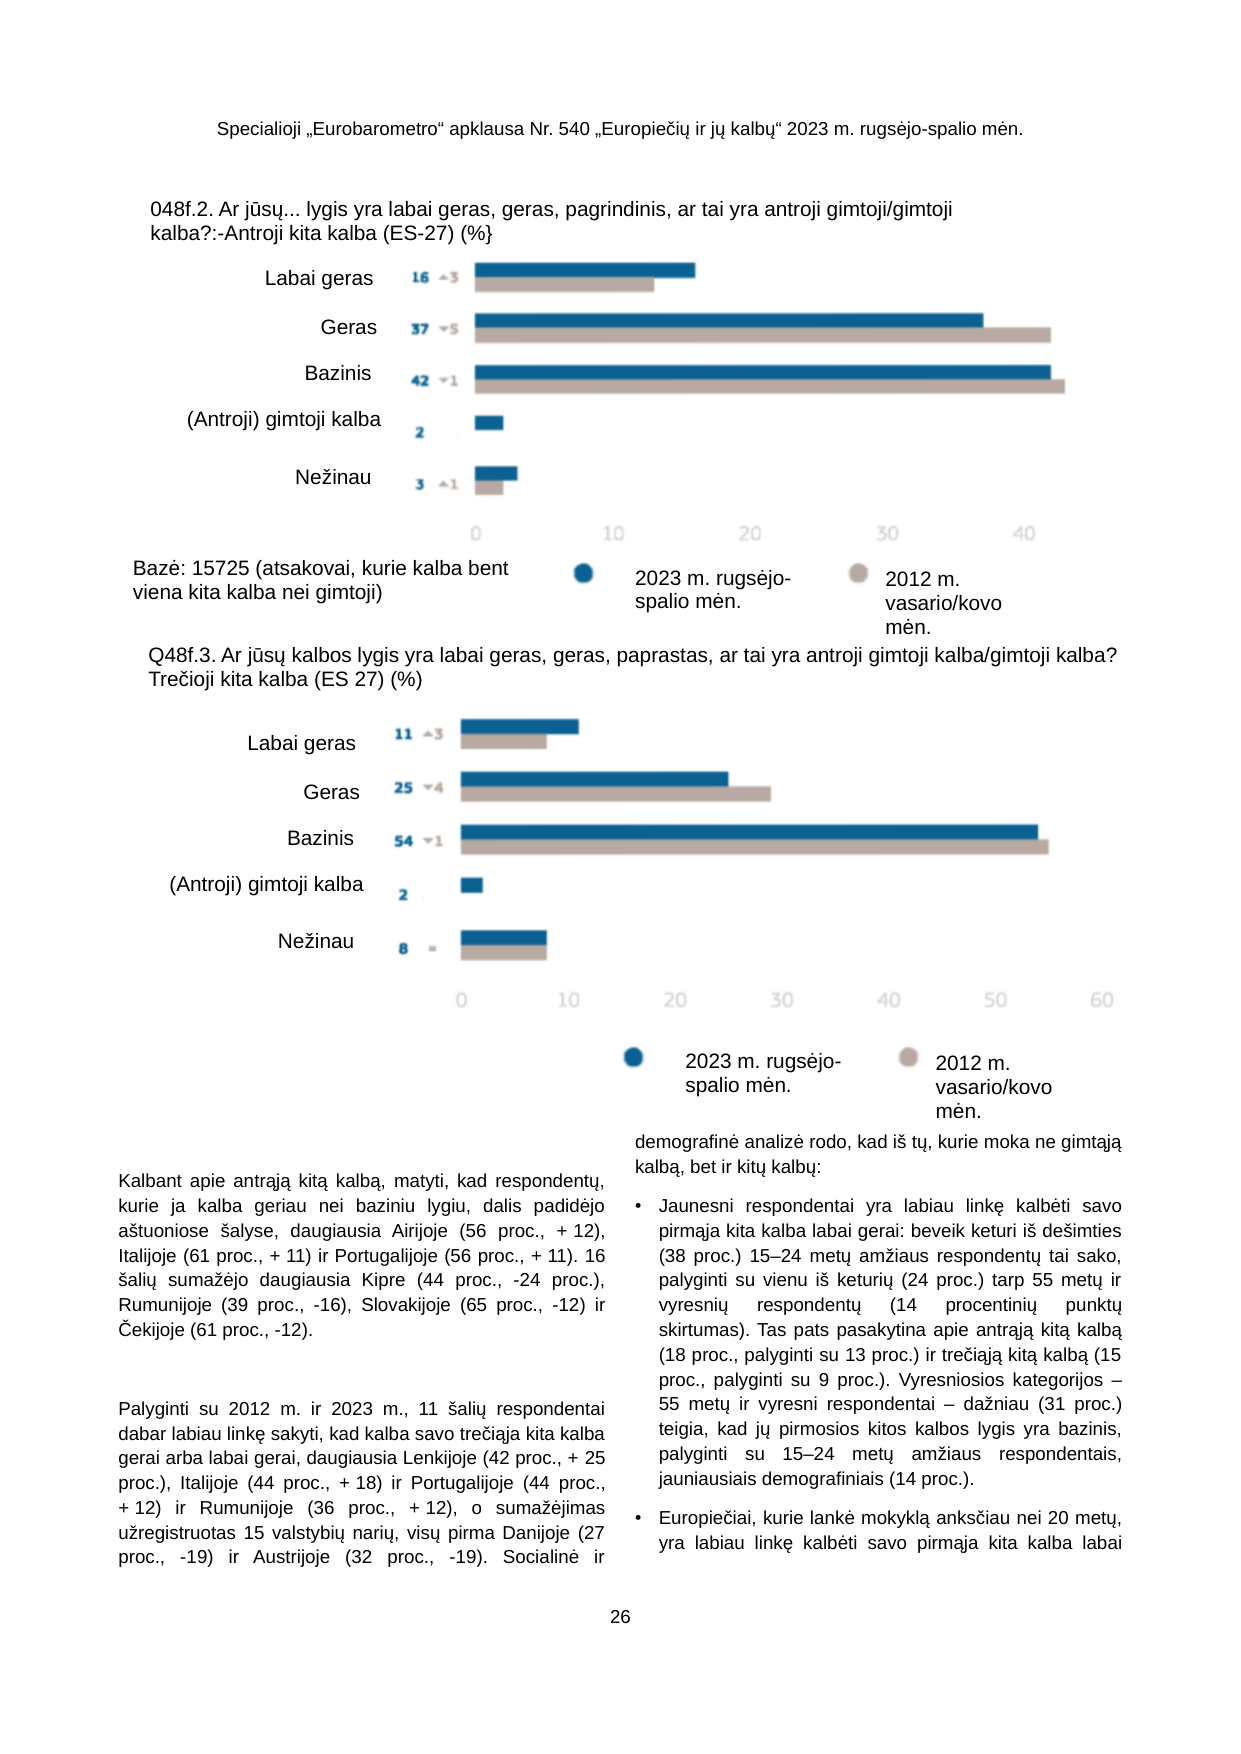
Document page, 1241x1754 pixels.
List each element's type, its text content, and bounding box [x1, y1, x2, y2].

text Palyginti su 2012 m. ir 2023 m., 11 šalių respondentai dabar labiau linkę sakyti, kad kalba savo trečiąja kita kalba gerai arba labai gerai, daugiausia Lenkijoje (42 proc., + 25 proc.), Italijoje (44 proc., + 18) ir Portugalijoje (44 proc., + 12) ir Rumunijoje (36 proc., + 12), o sumažėjimas užregistruotas 15 valstybių narių, visų pirma Danijoje (27 proc., -19) ir Austrijoje (32 proc., -19). Socialinė ir demografinė analizė rodo, kad iš tų, kurie moka ne gimtąją kalbą, bet ir kitų kalbų: [635, 177, 1122, 710]
picture [387, 710, 1127, 1015]
picture [614, 1027, 924, 1083]
text Palyginti su 2012 m. ir 2023 m., 11 šalių respondentai dabar labiau linkę sakyti, kad kalba savo trečiąja kita kalba gerai arba labai gerai, daugiausia Lenkijoje (42 proc., + 25 proc.), Italijoje (44 proc., + 18) ir Portugalijoje (44 proc., + 12) ir Rumunijoje (36 proc., + 12), o sumažėjimas užregistruotas 15 valstybių narių, visų pirma Danijoje (27 proc., -19) ir Austrijoje (32 proc., -19). Socialinė ir demografinė analizė rodo, kad iš tų, kurie moka ne gimtąją kalbą, bet ir kitų kalbų: [118, 1397, 605, 1568]
picture [406, 245, 1094, 599]
text Kalbant apie antrąją kitą kalbą, matyti, kad respondentų, kurie ja kalba geriau nei baziniu lygiu, dalis padidėjo aštuoniose šalyse, daugiausia Airijoje (56 proc., + 12), Italijoje (61 proc., + 11) ir Portugalijoje (56 proc., + 11). 16 šalių sumažėjo daugiausia Kipre (44 proc., -24 proc.), Rumunijoje (39 proc., -16), Slovakijoje (65 proc., -12) ir Čekijoje (61 proc., -12). [118, 1170, 605, 1340]
text Palyginti su 2012 m. ir 2023 m., 11 šalių respondentai dabar labiau linkę sakyti, kad kalba savo trečiąja kita kalba gerai arba labai gerai, daugiausia Lenkijoje (42 proc., + 25 proc.), Italijoje (44 proc., + 18) ir Portugalijoje (44 proc., + 12) ir Rumunijoje (36 proc., + 12), o sumažėjimas užregistruotas 15 valstybių narių, visų pirma Danijoje (27 proc., -19) ir Austrijoje (32 proc., -19). Socialinė ir demografinė analizė rodo, kad iš tų, kurie moka ne gimtąją kalbą, bet ir kitų kalbų: [635, 1015, 1122, 1177]
list Jaunesni respondentai yra labiau linkę kalbėti savo pirmąja kita kalba labai gerai: beveik keturi iš dešimties (38 proc.) 15–24 metų amžiaus respondentų tai sako, palyginti su vienu iš keturių (24 proc.) tarp 55 metų ir vyresnių respondentų (14 procentinių punktų skirtumas). Tas pats pasakytina apie antrąją kitą kalbą (18 proc., palyginti su 13 proc.) ir trečiąją kitą kalbą (15 proc., palyginti su 9 proc.). Vyresniosios kategorijos – 55 metų ir vyresni respondentai – dažniau (31 proc.) teigia, kad jų pirmosios kitos kalbos lygis yra bazinis, palyginti su 15–24 metų amžiaus respondentais, jauniausiais demografiniais (14 proc.). [635, 1195, 1122, 1489]
list Europiečiai, kurie lankė mokyklą anksčiau nei 20 metų, yra labiau linkę kalbėti savo pirmąja kita kalba labai [635, 1507, 1122, 1553]
